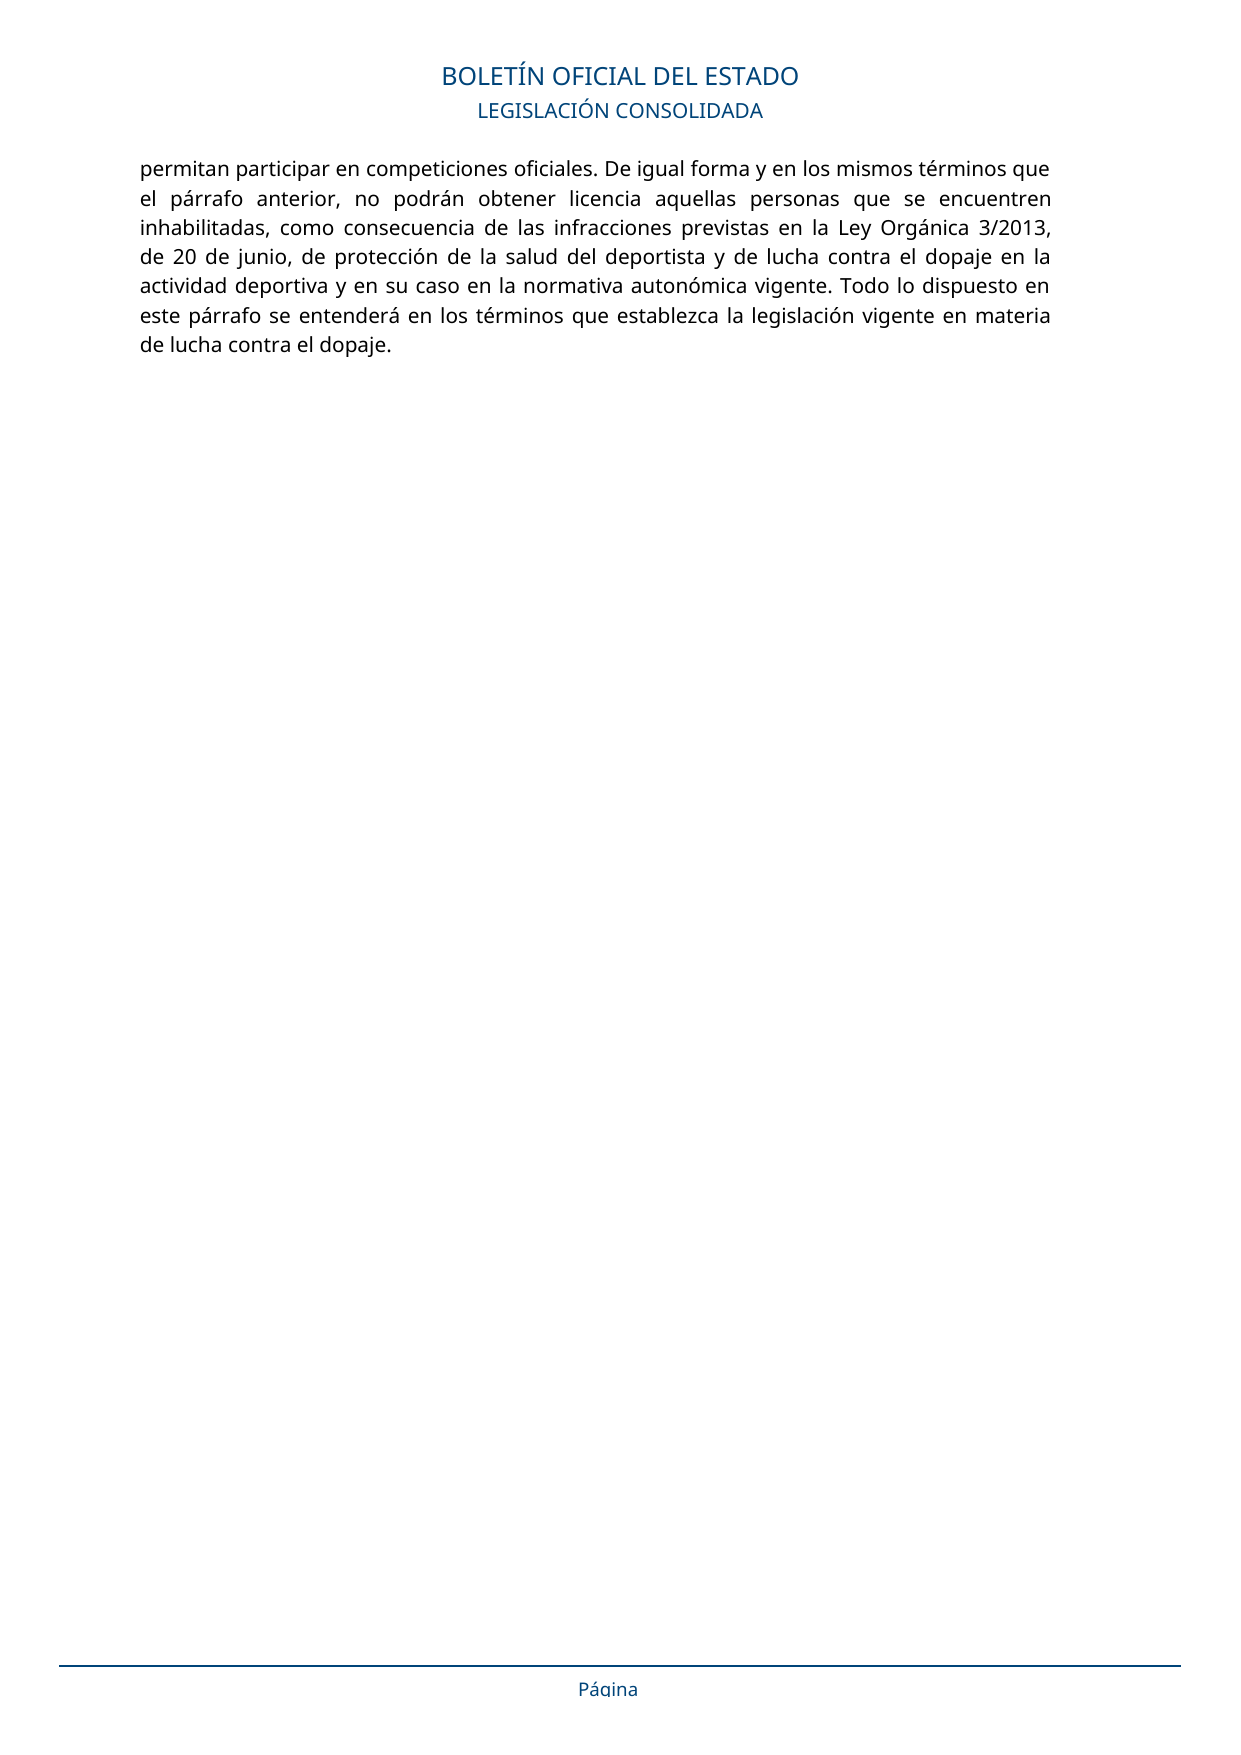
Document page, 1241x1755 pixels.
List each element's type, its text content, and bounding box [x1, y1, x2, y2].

text permitan participar en competiciones oficiales. De igual forma y en los mismos términos que el párrafo anterior, no podrán obtener licencia aquellas personas que se encuentren inhabilitadas, como consecuencia de las infracciones previstas en la Ley Orgánica 3/2013, de 20 de junio, de protección de la salud del deportista y de lucha contra el dopaje en la actividad deportiva y en su caso en la normativa autonómica vigente. Todo lo dispuesto en este párrafo se entenderá en los términos que establezca la legislación vigente en materia de lucha contra el dopaje. [139, 154, 1052, 358]
